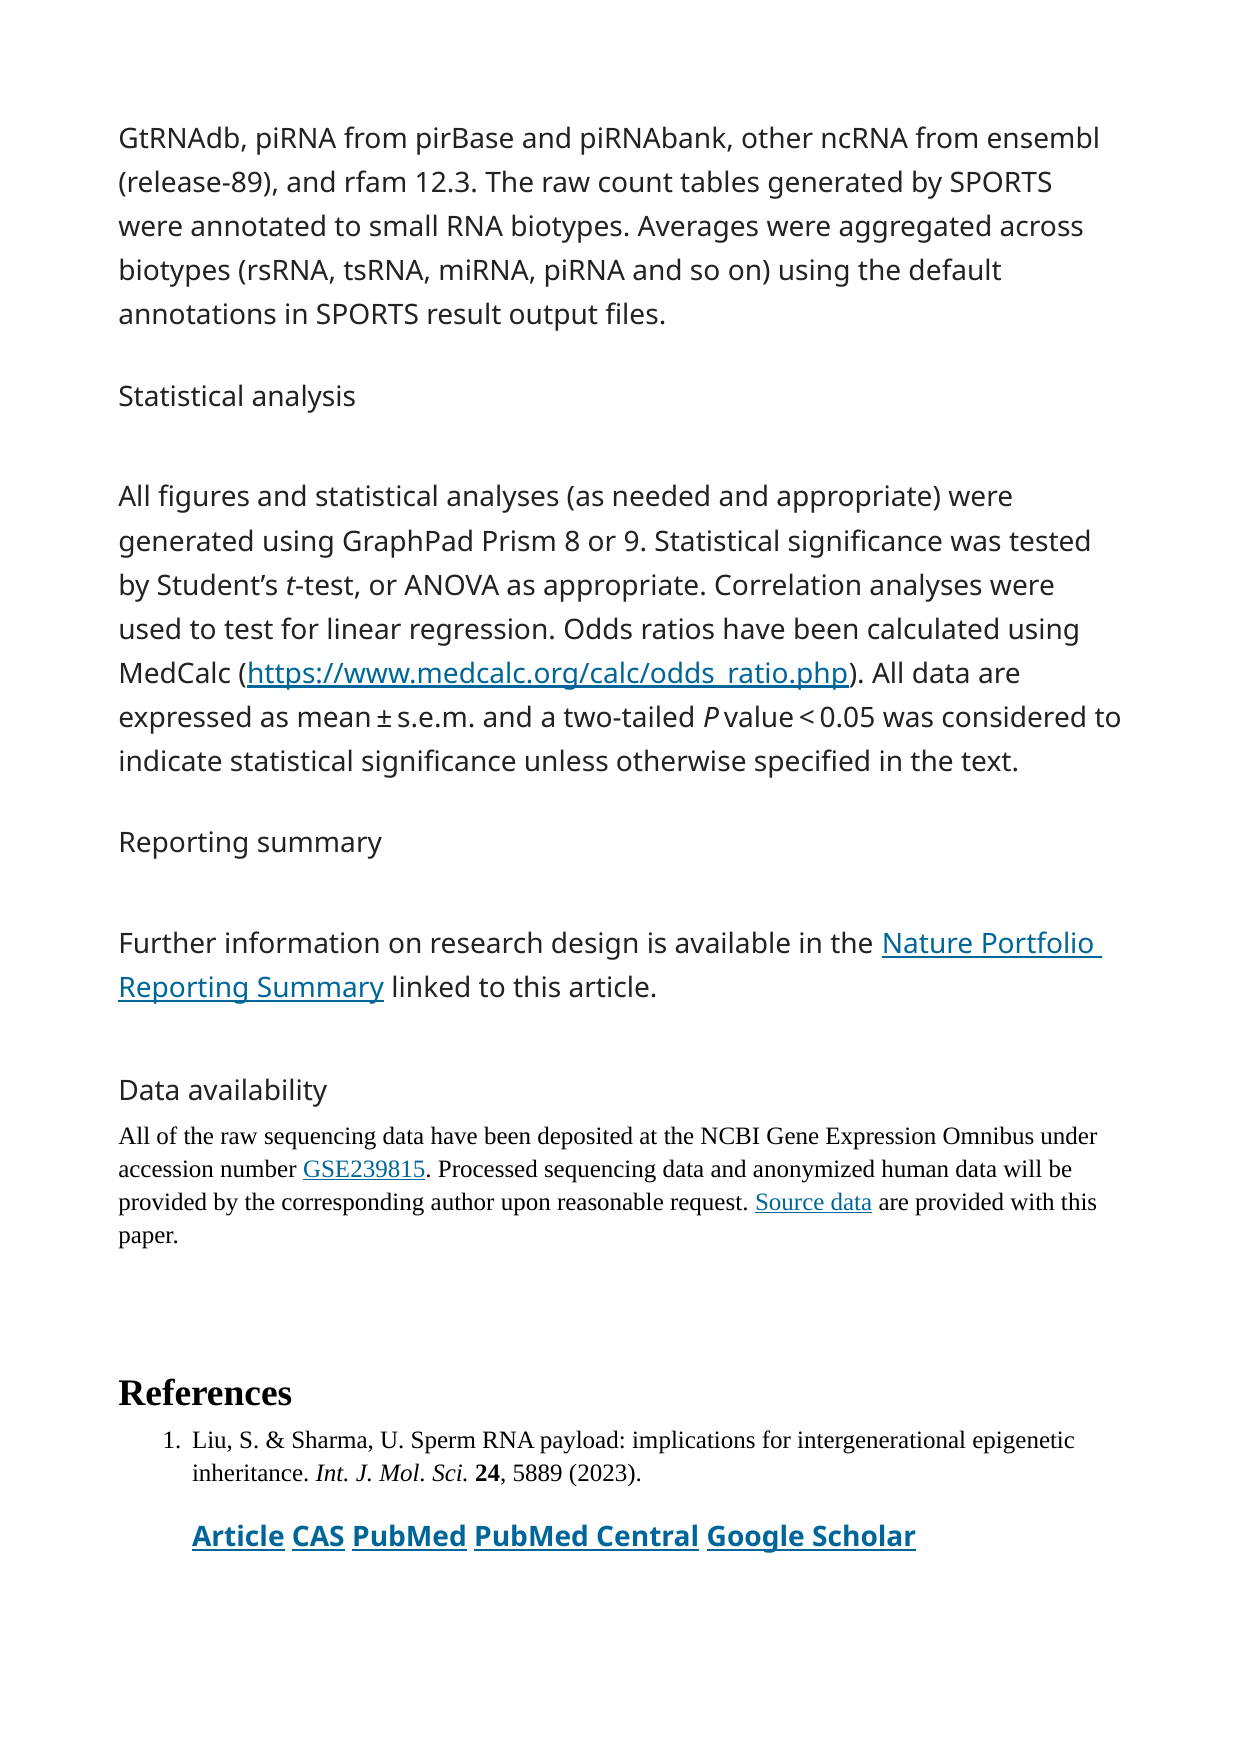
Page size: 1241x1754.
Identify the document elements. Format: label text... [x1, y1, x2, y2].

subtitle Data availability [118, 1070, 1122, 1108]
list Article CAS PubMed PubMed Central Google Scholar [162, 1517, 1122, 1555]
text GtRNAdb, piRNA from pirBase and piRNAbank, other ncRNA from ensembl (release-89), and rfam 12.3. The raw count tables generated by SPORTS were annotated to small RNA biotypes. Averages were aggregated across biotypes (rsRNA, tsRNA, miRNA, piRNA and so on) using the default annotations in SPORTS result output files. [118, 118, 1122, 333]
text Further information on research design is available in the Nature Portfolio Reporting Summary linked to this article. [118, 923, 1122, 1006]
subtitle References [118, 1370, 1122, 1413]
list Liu, S. & Sharma, U. Sperm RNA payload: implications for intergenerational epigenetic inheritance. Int. J. Mol. Sci. 24, 5889 (2023). [162, 1426, 1122, 1487]
subtitle Statistical analysis [118, 376, 1122, 414]
text All figures and statistical analyses (as needed and appropriate) were generated using GraphPad Prism 8 or 9. Statistical significance was tested by Student’s t-test, or ANOVA as appropriate. Correlation analyses were used to test for linear regression. Odds ratios have been calculated using MedCalc (https://www.medcalc.org/calc/odds_ratio.php). All data are expressed as mean ± s.e.m. and a two-tailed P value < 0.05 was considered to indicate statistical significance unless otherwise specified in the text. [118, 477, 1122, 779]
subtitle Reporting summary [118, 823, 1122, 861]
text All of the raw sequencing data have been deposited at the NCBI Gene Expression Omnibus under accession number GSE239815. Processed sequencing data and anonymized human data will be provided by the corresponding author upon reasonable request. Source data are provided with this paper. [118, 1121, 1122, 1249]
